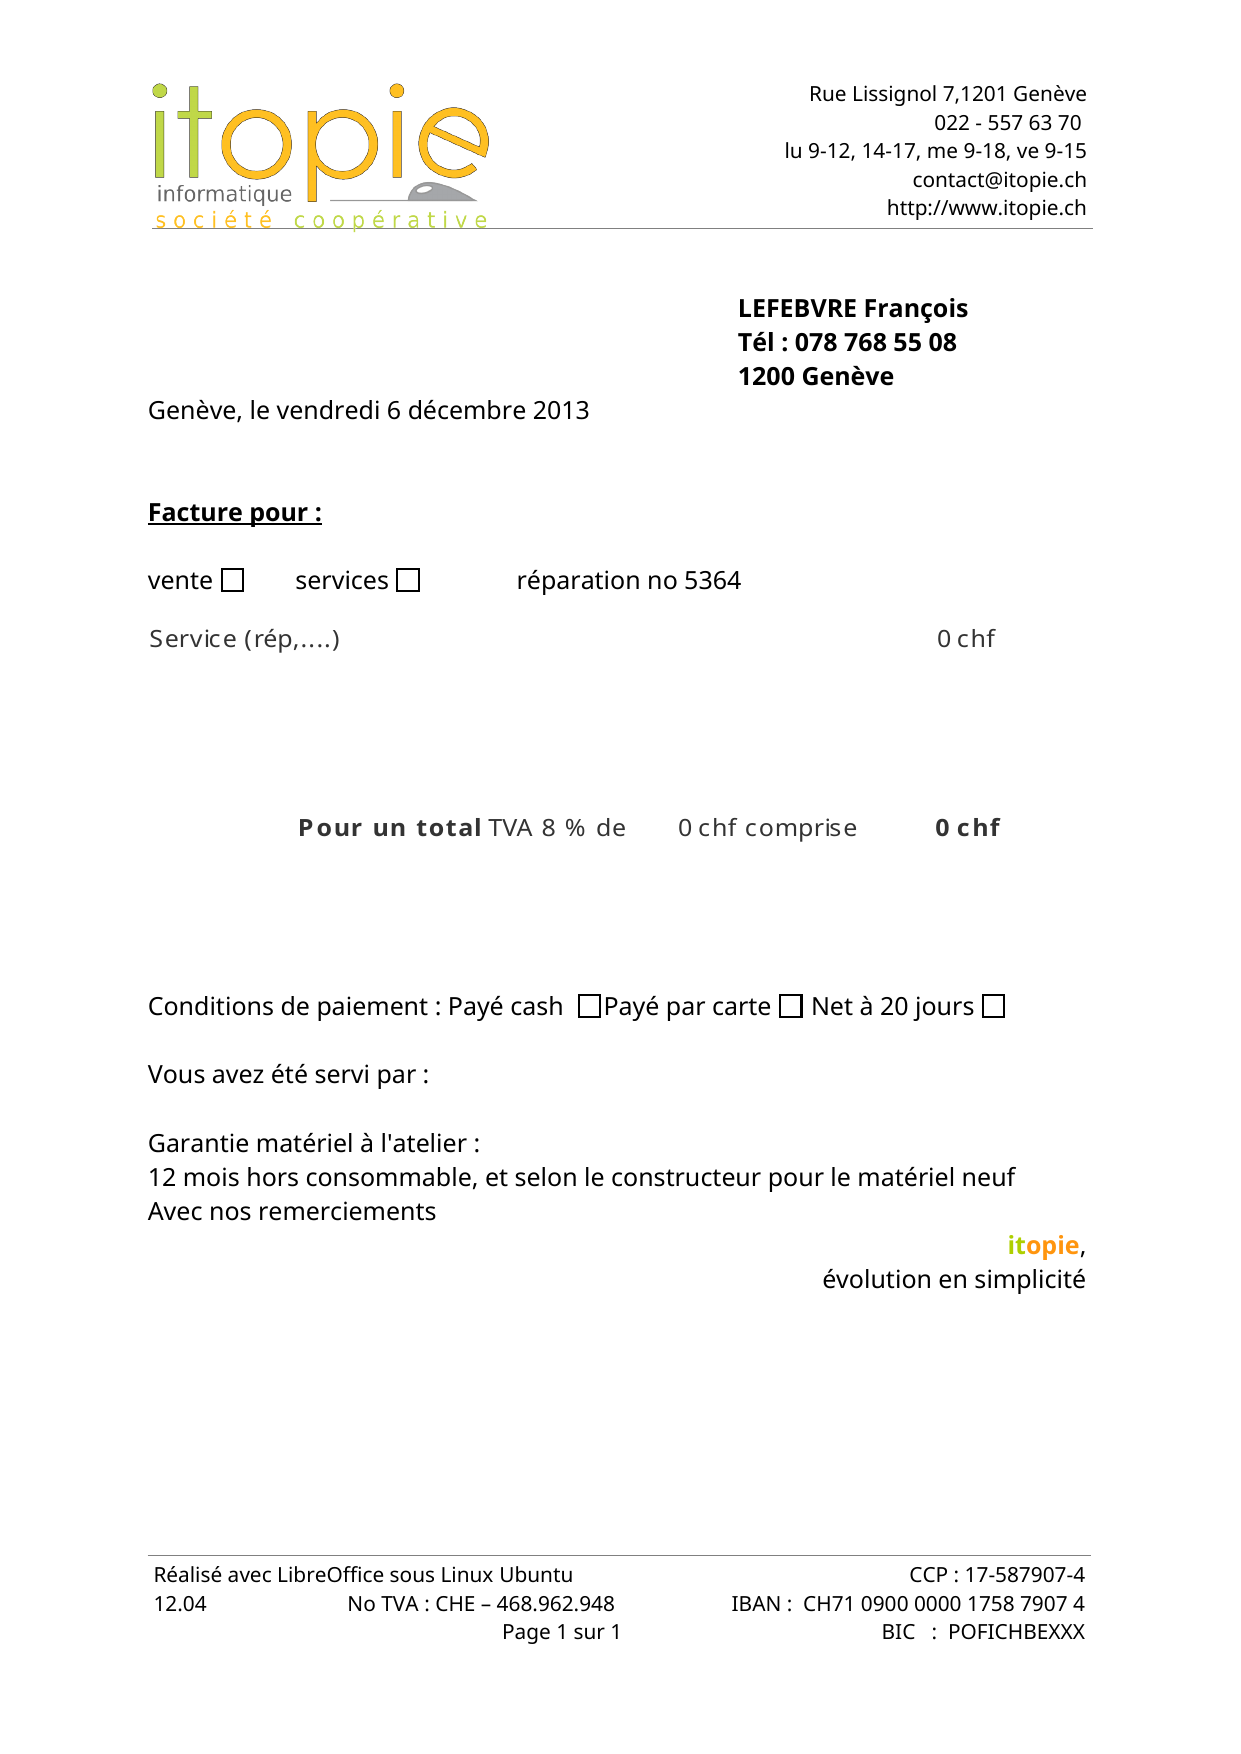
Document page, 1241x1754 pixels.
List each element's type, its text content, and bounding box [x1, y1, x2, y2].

text itopie, [148, 1227, 1093, 1262]
text Conditions de paiement : Payé cash Payé par carte Net à 20 jours [148, 989, 1093, 1023]
text Genève, le vendredi 6 décembre 2013 [148, 392, 1093, 427]
text évolution en simplicité [148, 1262, 1093, 1296]
text 1200 Genève [148, 358, 1093, 392]
picture [138, 72, 500, 244]
text vente services réparation no 5364 [148, 563, 1093, 597]
text Tél : 078 768 55 08 [148, 324, 1093, 358]
text Facture pour : [148, 495, 1093, 529]
text LEFEBVRE François [148, 290, 1093, 324]
text 12 mois hors consommable, et selon le constructeur pour le matériel neuf [148, 1159, 1093, 1193]
text Garantie matériel à l'atelier : [148, 1125, 1093, 1159]
text Avec nos remerciements [148, 1193, 1093, 1227]
text Vous avez été servi par : [148, 1057, 1093, 1091]
